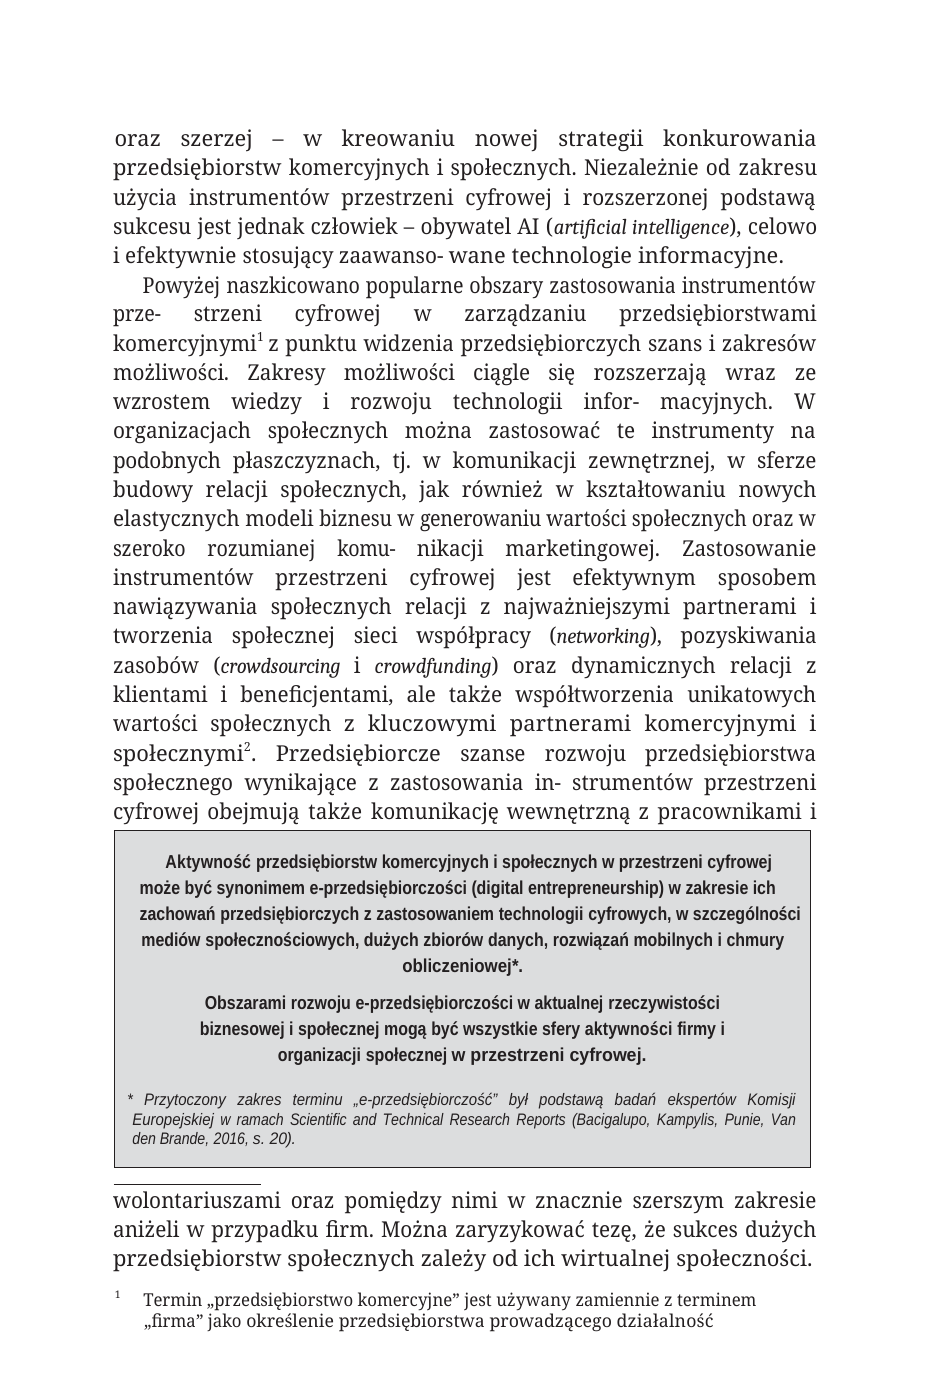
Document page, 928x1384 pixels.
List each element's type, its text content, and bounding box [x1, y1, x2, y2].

text Powyżej naszkicowano popularne obszary zastosowania instrumentów prze- strzeni cyfrowej w zarządzaniu przedsiębiorstwami komercyjnymi1 z punktu widzenia przedsiębiorczych szans i zakresów możliwości. Zakresy możliwości ciągle się rozszerzają wraz ze wzrostem wiedzy i rozwoju technologii infor- macyjnych. W organizacjach społecznych można zastosować te instrumenty na podobnych płaszczyznach, tj. w komunikacji zewnętrznej, w sferze budowy relacji społecznych, jak również w kształtowaniu nowych elastycznych modeli biznesu w generowaniu wartości społecznych oraz w szeroko rozumianej komu- nikacji marketingowej. Zastosowanie instrumentów przestrzeni cyfrowej jest efektywnym sposobem nawiązywania społecznych relacji z najważniejszymi partnerami i tworzenia społecznej sieci współpracy (networking), pozyskiwania zasobów (crowdsourcing i crowdfunding) oraz dynamicznych relacji z klientami i beneficjentami, ale także współtworzenia unikatowych wartości społecznych z kluczowymi partnerami komercyjnymi i społecznymi2. Przedsiębiorcze szanse rozwoju przedsiębiorstwa społecznego wynikające z zastosowania in- strumentów przestrzeni cyfrowej obejmują także komunikację wewnętrzną z pracownikami i wolontariuszami oraz pomiędzy nimi w znacznie szerszym zakresie aniżeli w przypadku firm. Można zaryzykować tezę, że sukces dużych przedsiębiorstw społecznych zależy od ich wirtualnej społeczności. [113, 270, 816, 1273]
text oraz szerzej – w kreowaniu nowej strategii konkurowania przedsiębiorstw komercyjnych i społecznych. Niezależnie od zakresu użycia instrumentów przestrzeni cyfrowej i rozszerzonej podstawą sukcesu jest jednak człowiek – obywatel AI (artificial intelligence), celowo i efektywnie stosujący zaawanso- wane technologie informacyjne. [113, 123, 817, 270]
text 1 Termin „przedsiębiorstwo komercyjne” jest używany zamiennie z terminem „firma” jako określenie przedsiębiorstwa prowadzącego działalność [114, 1288, 810, 1333]
